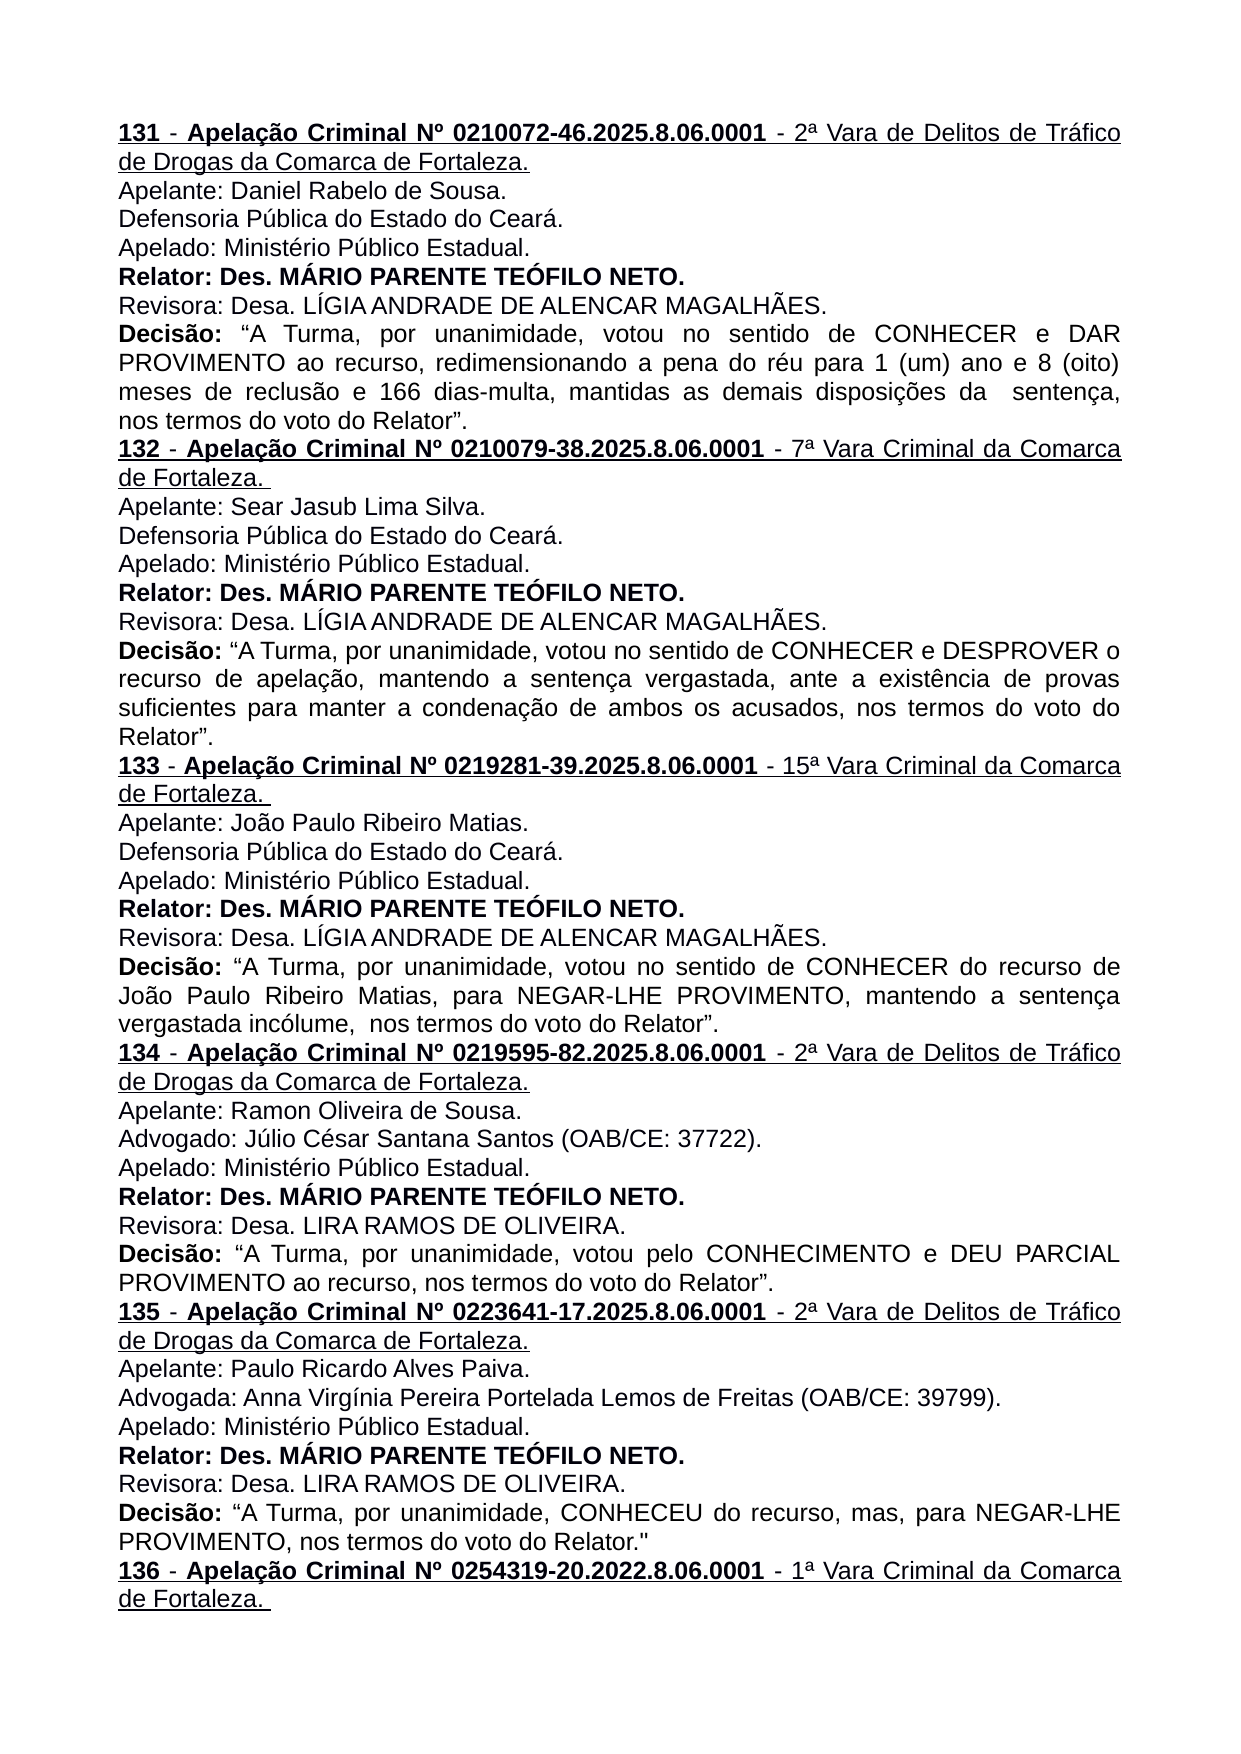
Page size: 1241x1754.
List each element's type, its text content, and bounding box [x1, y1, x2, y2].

text Apelado: Ministério Público Estadual. [118, 233, 1122, 262]
text Relator: Des. MÁRIO PARENTE TEÓFILO NETO. [118, 262, 1122, 291]
text de Fortaleza. [118, 461, 1122, 492]
text Relator: Des. MÁRIO PARENTE TEÓFILO NETO. [118, 894, 1122, 923]
text Revisora: Desa. LÍGIA ANDRADE DE ALENCAR MAGALHÃES. [118, 291, 1122, 319]
text Apelante: João Paulo Ribeiro Matias. [118, 808, 1122, 837]
text Decisão: “A Turma, por unanimidade, votou no sentido de CONHECER do recurso de João Paulo Ribeiro Matias, para NEGAR-LHE PROVIMENTO, mantendo a sentença vergastada incólume, nos termos do voto do Relator”. [118, 952, 1122, 1038]
text Advogado: Júlio César Santana Santos (OAB/CE: 37722). [118, 1124, 1122, 1153]
text Revisora: Desa. LIRA RAMOS DE OLIVEIRA. [118, 1211, 1122, 1239]
text de Fortaleza. [118, 1582, 1122, 1613]
text 132 - Apelação Criminal Nº 0210079-38.2025.8.06.0001 - 7ª Vara Criminal da Comarca [118, 434, 1122, 459]
text Defensoria Pública do Estado do Ceará. [118, 837, 1122, 866]
text 134 - Apelação Criminal Nº 0219595-82.2025.8.06.0001 - 2ª Vara de Delitos de Tráfico de Drogas da Comarca de Fortaleza. [118, 1038, 1122, 1096]
text Decisão: “A Turma, por unanimidade, CONHECEU do recurso, mas, para NEGAR-LHE PROVIMENTO, nos termos do voto do Relator." [118, 1498, 1122, 1556]
text Apelante: Daniel Rabelo de Sousa. [118, 176, 1122, 204]
text Apelante: Ramon Oliveira de Sousa. [118, 1096, 1122, 1124]
text Apelado: Ministério Público Estadual. [118, 866, 1122, 894]
text Relator: Des. MÁRIO PARENTE TEÓFILO NETO. [118, 1441, 1122, 1469]
text Apelante: Paulo Ricardo Alves Paiva. [118, 1354, 1122, 1383]
text Relator: Des. MÁRIO PARENTE TEÓFILO NETO. [118, 1182, 1122, 1211]
text Revisora: Desa. LÍGIA ANDRADE DE ALENCAR MAGALHÃES. [118, 607, 1122, 636]
text Apelado: Ministério Público Estadual. [118, 1412, 1122, 1441]
text Defensoria Pública do Estado do Ceará. [118, 204, 1122, 233]
text Relator: Des. MÁRIO PARENTE TEÓFILO NETO. [118, 578, 1122, 607]
text Defensoria Pública do Estado do Ceará. [118, 521, 1122, 549]
text Apelante: Sear Jasub Lima Silva. [118, 492, 1122, 521]
text 131 - Apelação Criminal Nº 0210072-46.2025.8.06.0001 - 2ª Vara de Delitos de Tráfico de Drogas da Comarca de Fortaleza. [118, 118, 1122, 176]
text 133 - Apelação Criminal Nº 0219281-39.2025.8.06.0001 - 15ª Vara Criminal da Comarca de Fortaleza. [118, 751, 1122, 808]
text 135 - Apelação Criminal Nº 0223641-17.2025.8.06.0001 - 2ª Vara de Delitos de Tráfico de Drogas da Comarca de Fortaleza. [118, 1297, 1122, 1354]
text 136 - Apelação Criminal Nº 0254319-20.2022.8.06.0001 - 1ª Vara Criminal da Comarca [118, 1556, 1122, 1581]
text Decisão: “A Turma, por unanimidade, votou no sentido de CONHECER e DESPROVER o recurso de apelação, mantendo a sentença vergastada, ante a existência de provas suficientes para manter a condenação de ambos os acusados, nos termos do voto do Relator”. [118, 636, 1122, 751]
text Revisora: Desa. LÍGIA ANDRADE DE ALENCAR MAGALHÃES. [118, 923, 1122, 952]
text Decisão: “A Turma, por unanimidade, votou no sentido de CONHECER e DAR PROVIMENTO ao recurso, redimensionando a pena do réu para 1 (um) ano e 8 (oito) meses de reclusão e 166 dias-multa, mantidas as demais disposições da sentença, nos termos do voto do Relator”. [118, 319, 1122, 434]
text Apelado: Ministério Público Estadual. [118, 1153, 1122, 1182]
text Decisão: “A Turma, por unanimidade, votou pelo CONHECIMENTO e DEU PARCIAL PROVIMENTO ao recurso, nos termos do voto do Relator”. [118, 1239, 1122, 1297]
text Revisora: Desa. LIRA RAMOS DE OLIVEIRA. [118, 1469, 1122, 1498]
text Advogada: Anna Virgínia Pereira Portelada Lemos de Freitas (OAB/CE: 39799). [118, 1383, 1122, 1412]
text Apelado: Ministério Público Estadual. [118, 549, 1122, 578]
